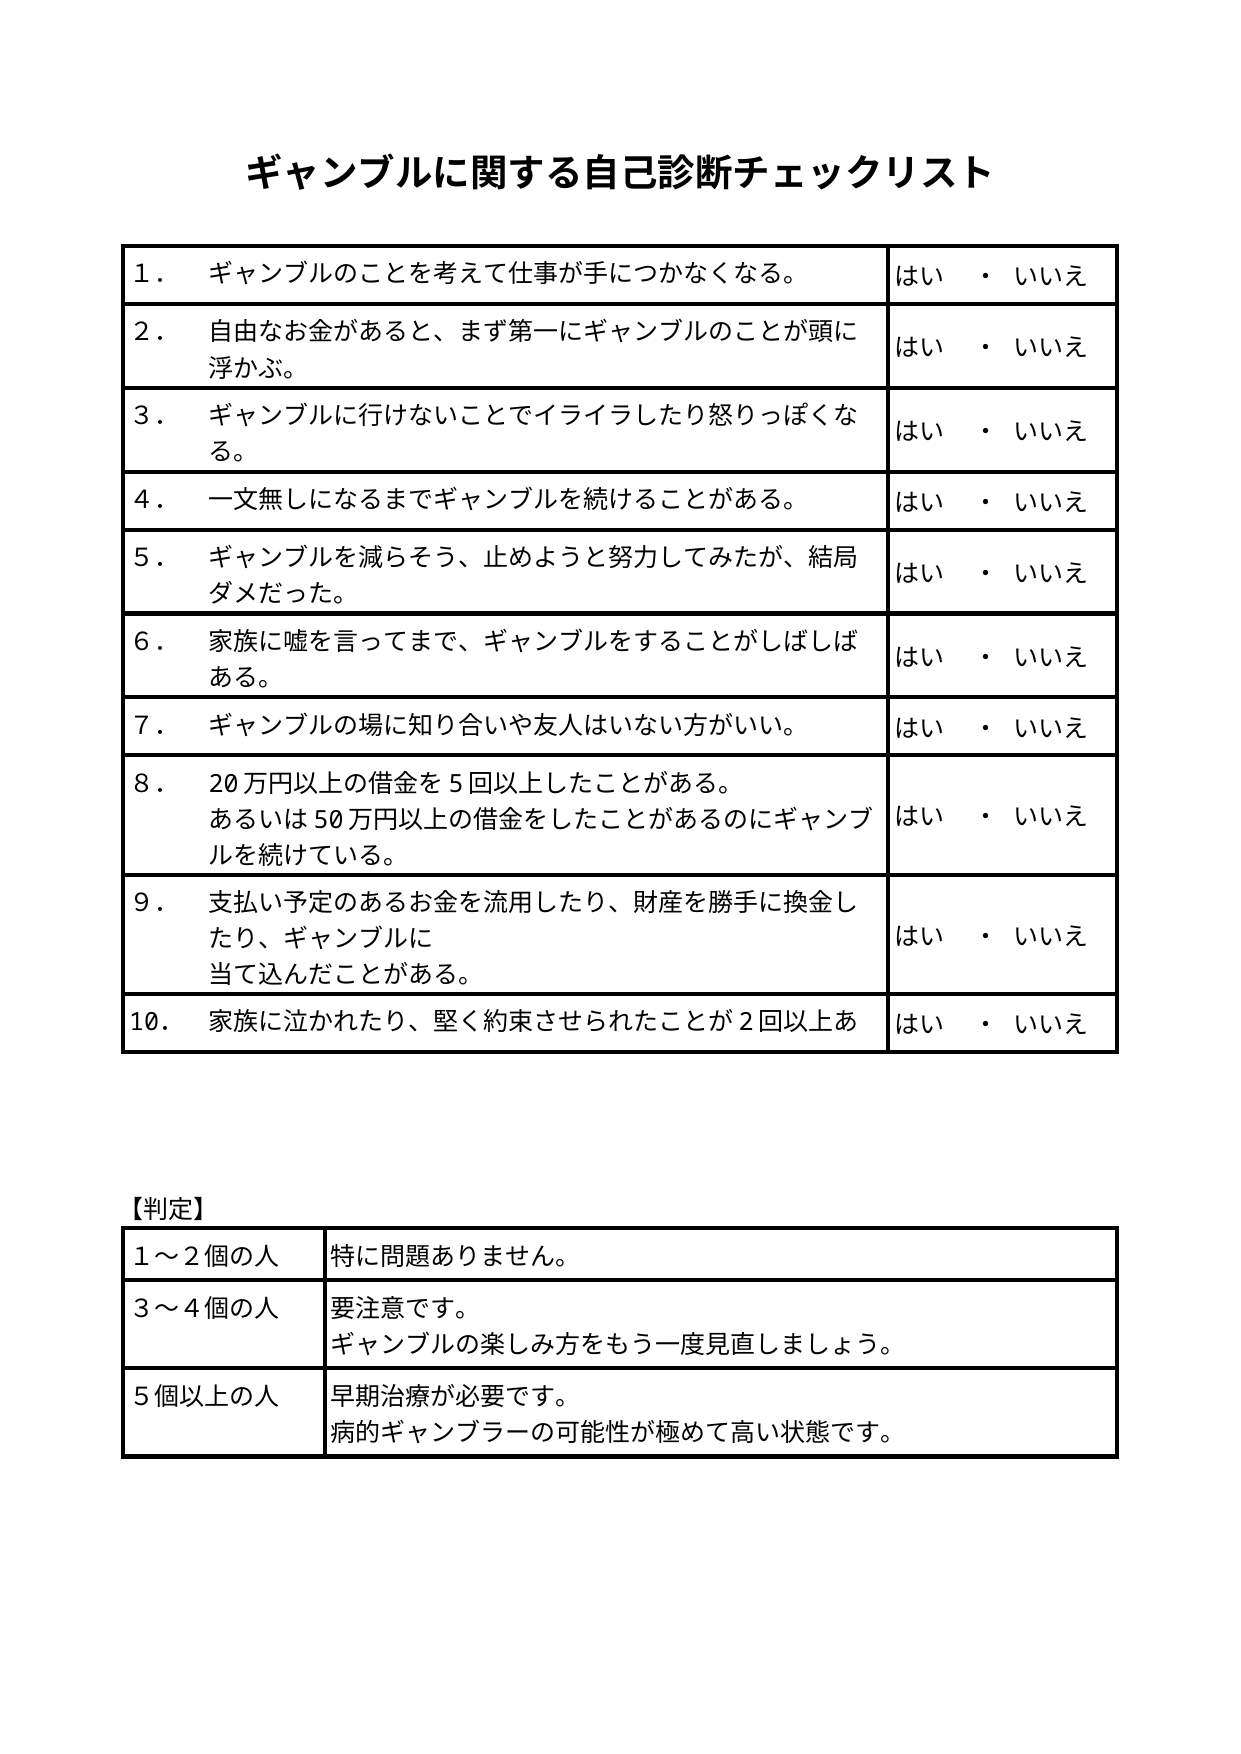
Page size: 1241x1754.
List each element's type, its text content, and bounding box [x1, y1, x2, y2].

table_cell ５． [125, 532, 202, 611]
table_cell はい [890, 532, 968, 611]
table_cell はい [890, 699, 968, 753]
table_cell ・ [968, 996, 1007, 1049]
table_header １． [125, 248, 202, 302]
table_cell ・ [968, 306, 1007, 386]
table_cell ４． [125, 474, 202, 527]
table_cell はい [890, 474, 968, 527]
table_cell 家族に泣かれたり、堅く約束させられたことが2回以上ある。 [203, 996, 886, 1049]
table_cell ギャンブルに行けないことでイライラしたり怒りっぽくなる。 [203, 390, 886, 469]
table_cell いいえ [1008, 699, 1115, 753]
table_cell はい [890, 616, 968, 695]
table_cell いいえ [1008, 996, 1115, 1049]
table_cell 要注意です。 ギャンブルの楽しみ方をもう一度見直しましょう。 [327, 1282, 1115, 1366]
table_cell ・ [968, 699, 1007, 753]
table_cell はい [890, 306, 968, 386]
table_header はい [890, 248, 968, 302]
table_cell 一文無しになるまでギャンブルを続けることがある。 [203, 474, 886, 527]
table_cell ギャンブルを減らそう、止めようと努力してみたが、結局ダメだった。 [203, 532, 886, 611]
table_cell 支払い予定のあるお金を流用したり、財産を勝手に換金したり、ギャンブルに 当て込んだことがある。 [203, 877, 886, 992]
table_cell ９． [125, 877, 202, 992]
table_cell ・ [968, 616, 1007, 695]
table_cell 自由なお金があると、まず第一にギャンブルのことが頭に浮かぶ。 [203, 306, 886, 386]
table_cell はい [890, 757, 968, 872]
table_cell はい [890, 877, 968, 992]
text 【判定】 [118, 1190, 1122, 1226]
table_cell ３～４個の人 [125, 1282, 323, 1366]
table_cell ギャンブルの場に知り合いや友人はいない方がいい。 [203, 699, 886, 753]
title ギャンブルに関する自己診断チェックリスト [118, 143, 1122, 197]
table_cell 10． [125, 996, 202, 1049]
table_cell いいえ [1008, 474, 1115, 527]
table_header 特に問題ありません。 [327, 1230, 1115, 1278]
table_cell いいえ [1008, 757, 1115, 872]
table_header ギャンブルのことを考えて仕事が手につかなくなる。 [203, 248, 886, 302]
table_header ・ [968, 248, 1007, 302]
table_cell いいえ [1008, 532, 1115, 611]
table_cell 家族に嘘を言ってまで、ギャンブルをすることがしばしばある。 [203, 616, 886, 695]
table_cell 20万円以上の借金を5回以上したことがある。 あるいは50万円以上の借金をしたことがあるのにギャンブルを続けている。 [203, 757, 886, 872]
table_cell はい [890, 390, 968, 469]
table_cell 早期治療が必要です。 病的ギャンブラーの可能性が極めて高い状態です。 [327, 1370, 1115, 1454]
table_cell ５個以上の人 [125, 1370, 323, 1454]
table_cell ・ [968, 757, 1007, 872]
table_cell ・ [968, 877, 1007, 992]
table_cell いいえ [1008, 877, 1115, 992]
table_cell ７． [125, 699, 202, 753]
table_cell ・ [968, 474, 1007, 527]
table_cell ３． [125, 390, 202, 469]
table_cell ・ [968, 532, 1007, 611]
table_cell ６． [125, 616, 202, 695]
table_cell はい [890, 996, 968, 1049]
table_header １～２個の人 [125, 1230, 323, 1278]
table_cell いいえ [1008, 306, 1115, 386]
table_cell ・ [968, 390, 1007, 469]
table_cell いいえ [1008, 616, 1115, 695]
table_cell いいえ [1008, 390, 1115, 469]
table_cell ８． [125, 757, 202, 872]
table_header いいえ [1008, 248, 1115, 302]
table_cell ２． [125, 306, 202, 386]
